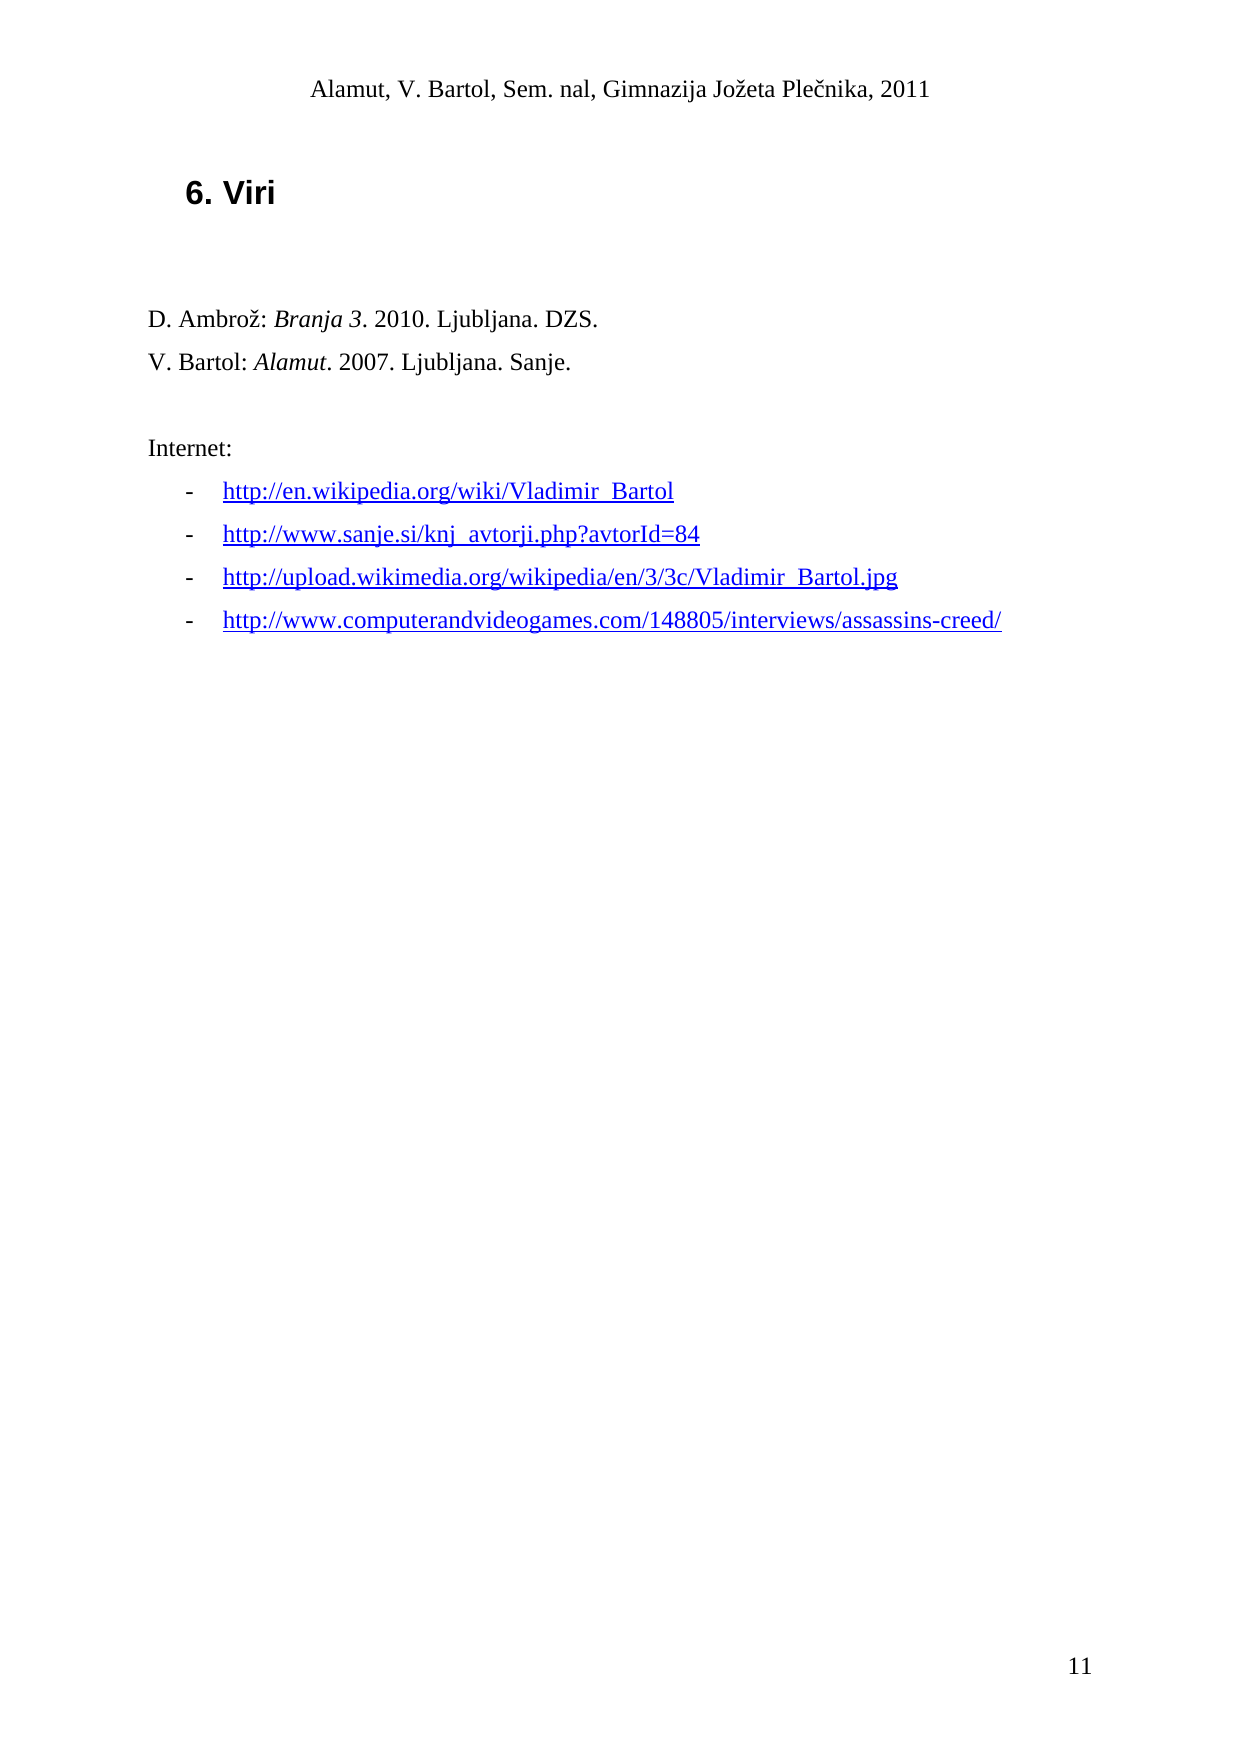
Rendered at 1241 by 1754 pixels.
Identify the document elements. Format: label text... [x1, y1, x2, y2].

list http://www.sanje.si/knj_avtorji.php?avtorId=84 [185, 519, 1092, 548]
subtitle Viri [185, 173, 1092, 211]
text V. Bartol: Alamut. 2007. Ljubljana. Sanje. [148, 347, 1092, 376]
list http://en.wikipedia.org/wiki/Vladimir_Bartol [185, 476, 1092, 505]
list http://upload.wikimedia.org/wikipedia/en/3/3c/Vladimir_Bartol.jpg [185, 562, 1092, 591]
text D. Ambrož: Branja 3. 2010. Ljubljana. DZS. [148, 304, 1092, 332]
list http://www.computerandvideogames.com/148805/interviews/assassins-creed/ [185, 606, 1092, 634]
text Internet: [148, 433, 1092, 462]
